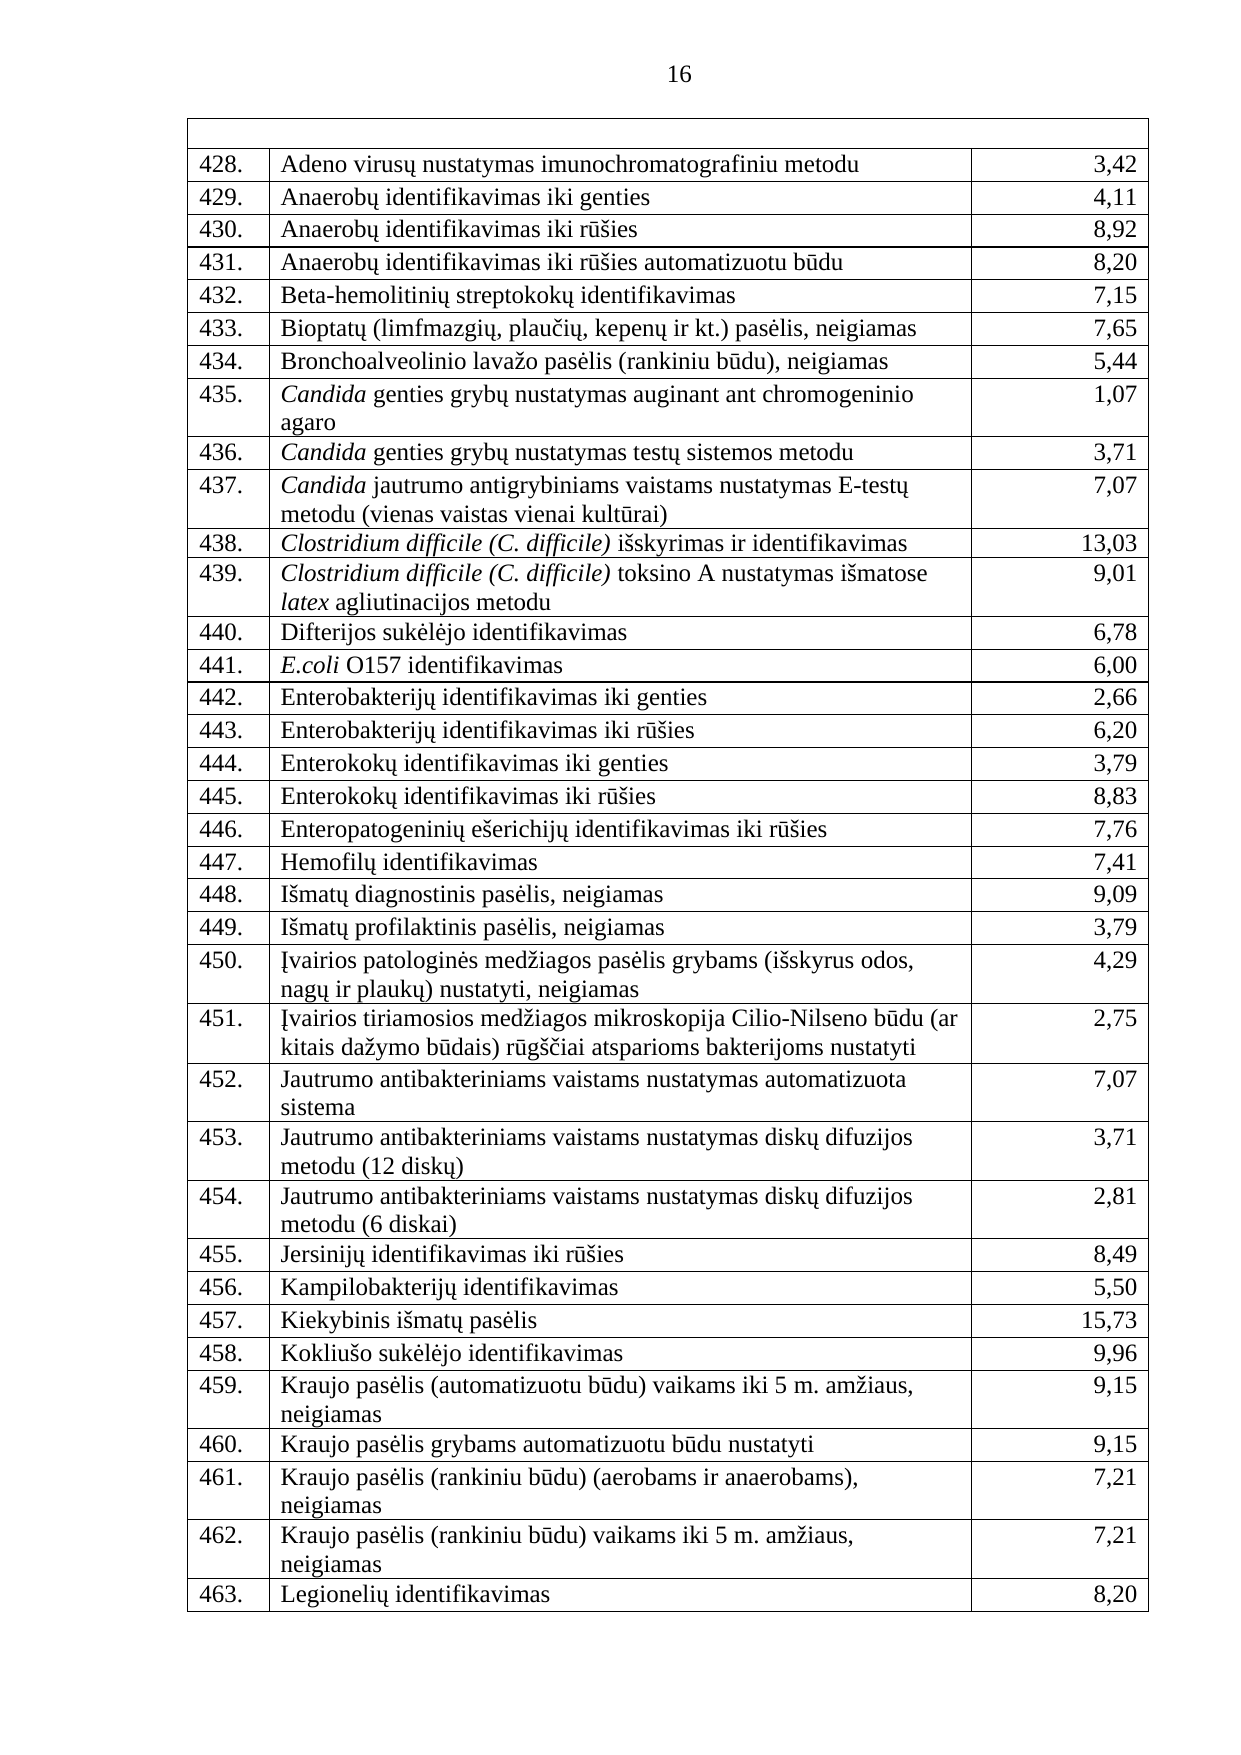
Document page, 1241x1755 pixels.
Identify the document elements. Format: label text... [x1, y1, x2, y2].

table_cell 460. [188, 1429, 269, 1461]
table_cell 456. [188, 1272, 269, 1304]
table_cell Kampilobakterijų identifikavimas [270, 1272, 971, 1304]
table_cell 8,20 [972, 248, 1148, 279]
table_cell 440. [188, 617, 269, 649]
table_cell Jautrumo antibakteriniams vaistams nustatymas diskų difuzijos metodu (12 diskų) [270, 1122, 971, 1180]
table_cell Bronchoalveolinio lavažo pasėlis (rankiniu būdu), neigiamas [270, 346, 971, 378]
table_cell Kraujo pasėlis (rankiniu būdu) vaikams iki 5 m. amžiaus, neigiamas [270, 1520, 971, 1578]
table_cell 455. [188, 1239, 269, 1271]
table_cell 457. [188, 1305, 269, 1337]
table_cell Kiekybinis išmatų pasėlis [270, 1305, 971, 1337]
table_cell 6,00 [972, 650, 1148, 681]
table_cell Kraujo pasėlis (automatizuotu būdu) vaikams iki 5 m. amžiaus, neigiamas [270, 1371, 971, 1428]
table_cell 459. [188, 1371, 269, 1428]
table_cell Jautrumo antibakteriniams vaistams nustatymas automatizuota sistema [270, 1064, 971, 1121]
table_cell 7,15 [972, 280, 1148, 312]
table_cell 3,71 [972, 437, 1148, 469]
table_cell 9,15 [972, 1371, 1148, 1428]
table_cell Legionelių identifikavimas [270, 1579, 971, 1611]
table_cell 441. [188, 650, 269, 681]
table_cell 7,76 [972, 814, 1148, 846]
table_cell 446. [188, 814, 269, 846]
table_cell 448. [188, 879, 269, 911]
table_cell 4,11 [972, 182, 1148, 213]
table_cell 436. [188, 437, 269, 469]
table_cell Enterobakterijų identifikavimas iki rūšies [270, 715, 971, 747]
table_cell 8,49 [972, 1239, 1148, 1271]
table_cell 7,07 [972, 1064, 1148, 1121]
table_cell Bioptatų (limfmazgių, plaučių, kepenų ir kt.) pasėlis, neigiamas [270, 313, 971, 345]
table_cell 9,01 [972, 558, 1148, 616]
table_cell 462. [188, 1520, 269, 1578]
table_cell 428. [188, 149, 269, 181]
table_cell Išmatų profilaktinis pasėlis, neigiamas [270, 912, 971, 944]
table_cell Candida jautrumo antigrybiniams vaistams nustatymas E-testų metodu (vienas vaistas vienai kultūrai) [270, 470, 971, 527]
table_cell Jautrumo antibakteriniams vaistams nustatymas diskų difuzijos metodu (6 diskai) [270, 1181, 971, 1238]
table_cell Anaerobų identifikavimas iki rūšies [270, 215, 971, 246]
table_cell 450. [188, 945, 269, 1002]
table_cell Candida genties grybų nustatymas auginant ant chromogeninio agaro [270, 379, 971, 436]
table_cell 8,83 [972, 781, 1148, 813]
table_cell 433. [188, 313, 269, 345]
table_cell 15,73 [972, 1305, 1148, 1337]
table_cell 463. [188, 1579, 269, 1611]
table_cell 7,21 [972, 1520, 1148, 1578]
table_cell Hemofilų identifikavimas [270, 847, 971, 878]
table_cell 4,29 [972, 945, 1148, 1002]
table_cell 7,41 [972, 847, 1148, 878]
table_cell 458. [188, 1338, 269, 1369]
table_cell 3,71 [972, 1122, 1148, 1180]
table_cell E.coli O157 identifikavimas [270, 650, 971, 681]
table_cell 435. [188, 379, 269, 436]
table_cell Išmatų diagnostinis pasėlis, neigiamas [270, 879, 971, 911]
table_cell 9,15 [972, 1429, 1148, 1461]
table_cell Kokliušo sukėlėjo identifikavimas [270, 1338, 971, 1369]
table_cell 434. [188, 346, 269, 378]
table_cell Clostridium difficile (C. difficile) toksino A nustatymas išmatose latex agliutinacijos metodu [270, 558, 971, 616]
table_cell Kraujo pasėlis grybams automatizuotu būdu nustatyti [270, 1429, 971, 1461]
table_cell 3,79 [972, 748, 1148, 780]
table_cell 6,78 [972, 617, 1148, 649]
table_cell 432. [188, 280, 269, 312]
table_cell 3,42 [972, 149, 1148, 181]
table_cell 6,20 [972, 715, 1148, 747]
table_cell 451. [188, 1004, 269, 1063]
table_cell 2,66 [972, 683, 1148, 714]
table_cell Įvairios patologinės medžiagos pasėlis grybams (išskyrus odos, nagų ir plaukų) nustatyti, neigiamas [270, 945, 971, 1002]
table_cell Anaerobų identifikavimas iki genties [270, 182, 971, 213]
table_cell 7,21 [972, 1462, 1148, 1519]
table_cell 439. [188, 558, 269, 616]
table_cell 1,07 [972, 379, 1148, 436]
table_cell Enterobakterijų identifikavimas iki genties [270, 683, 971, 714]
table_cell 5,50 [972, 1272, 1148, 1304]
table_cell 430. [188, 215, 269, 246]
table_cell 2,81 [972, 1181, 1148, 1238]
table_cell 445. [188, 781, 269, 813]
table_cell Jersinijų identifikavimas iki rūšies [270, 1239, 971, 1271]
table_cell Clostridium difficile (C. difficile) išskyrimas ir identifikavimas [270, 529, 971, 557]
table_cell 449. [188, 912, 269, 944]
table_cell Beta-hemolitinių streptokokų identifikavimas [270, 280, 971, 312]
table_cell Enteropatogeninių ešerichijų identifikavimas iki rūšies [270, 814, 971, 846]
table_cell 431. [188, 248, 269, 279]
table_cell 8,20 [972, 1579, 1148, 1611]
table_cell 5,44 [972, 346, 1148, 378]
table_cell Įvairios tiriamosios medžiagos mikroskopija Cilio-Nilseno būdu (ar kitais dažymo būdais) rūgščiai atsparioms bakterijoms nustatyti [270, 1004, 971, 1063]
table_cell 443. [188, 715, 269, 747]
table_cell 7,07 [972, 470, 1148, 527]
table_cell 461. [188, 1462, 269, 1519]
table_cell 437. [188, 470, 269, 527]
table_cell Difterijos sukėlėjo identifikavimas [270, 617, 971, 649]
table_cell Enterokokų identifikavimas iki genties [270, 748, 971, 780]
table_cell 13,03 [972, 529, 1148, 557]
table_cell 442. [188, 683, 269, 714]
table_cell 2,75 [972, 1004, 1148, 1063]
table_cell 9,96 [972, 1338, 1148, 1369]
table_cell 7,65 [972, 313, 1148, 345]
table_cell 8,92 [972, 215, 1148, 246]
table_cell 453. [188, 1122, 269, 1180]
table_cell Anaerobų identifikavimas iki rūšies automatizuotu būdu [270, 248, 971, 279]
table_cell 3,79 [972, 912, 1148, 944]
table_cell 447. [188, 847, 269, 878]
table_cell Kraujo pasėlis (rankiniu būdu) (aerobams ir anaerobams), neigiamas [270, 1462, 971, 1519]
table_cell Adeno virusų nustatymas imunochromatografiniu metodu [270, 149, 971, 181]
table_cell 429. [188, 182, 269, 213]
table_cell 454. [188, 1181, 269, 1238]
table_cell 9,09 [972, 879, 1148, 911]
table_cell 444. [188, 748, 269, 780]
table_cell [188, 119, 1148, 148]
table_cell Enterokokų identifikavimas iki rūšies [270, 781, 971, 813]
table_cell 438. [188, 529, 269, 557]
table_cell 452. [188, 1064, 269, 1121]
table_cell Candida genties grybų nustatymas testų sistemos metodu [270, 437, 971, 469]
